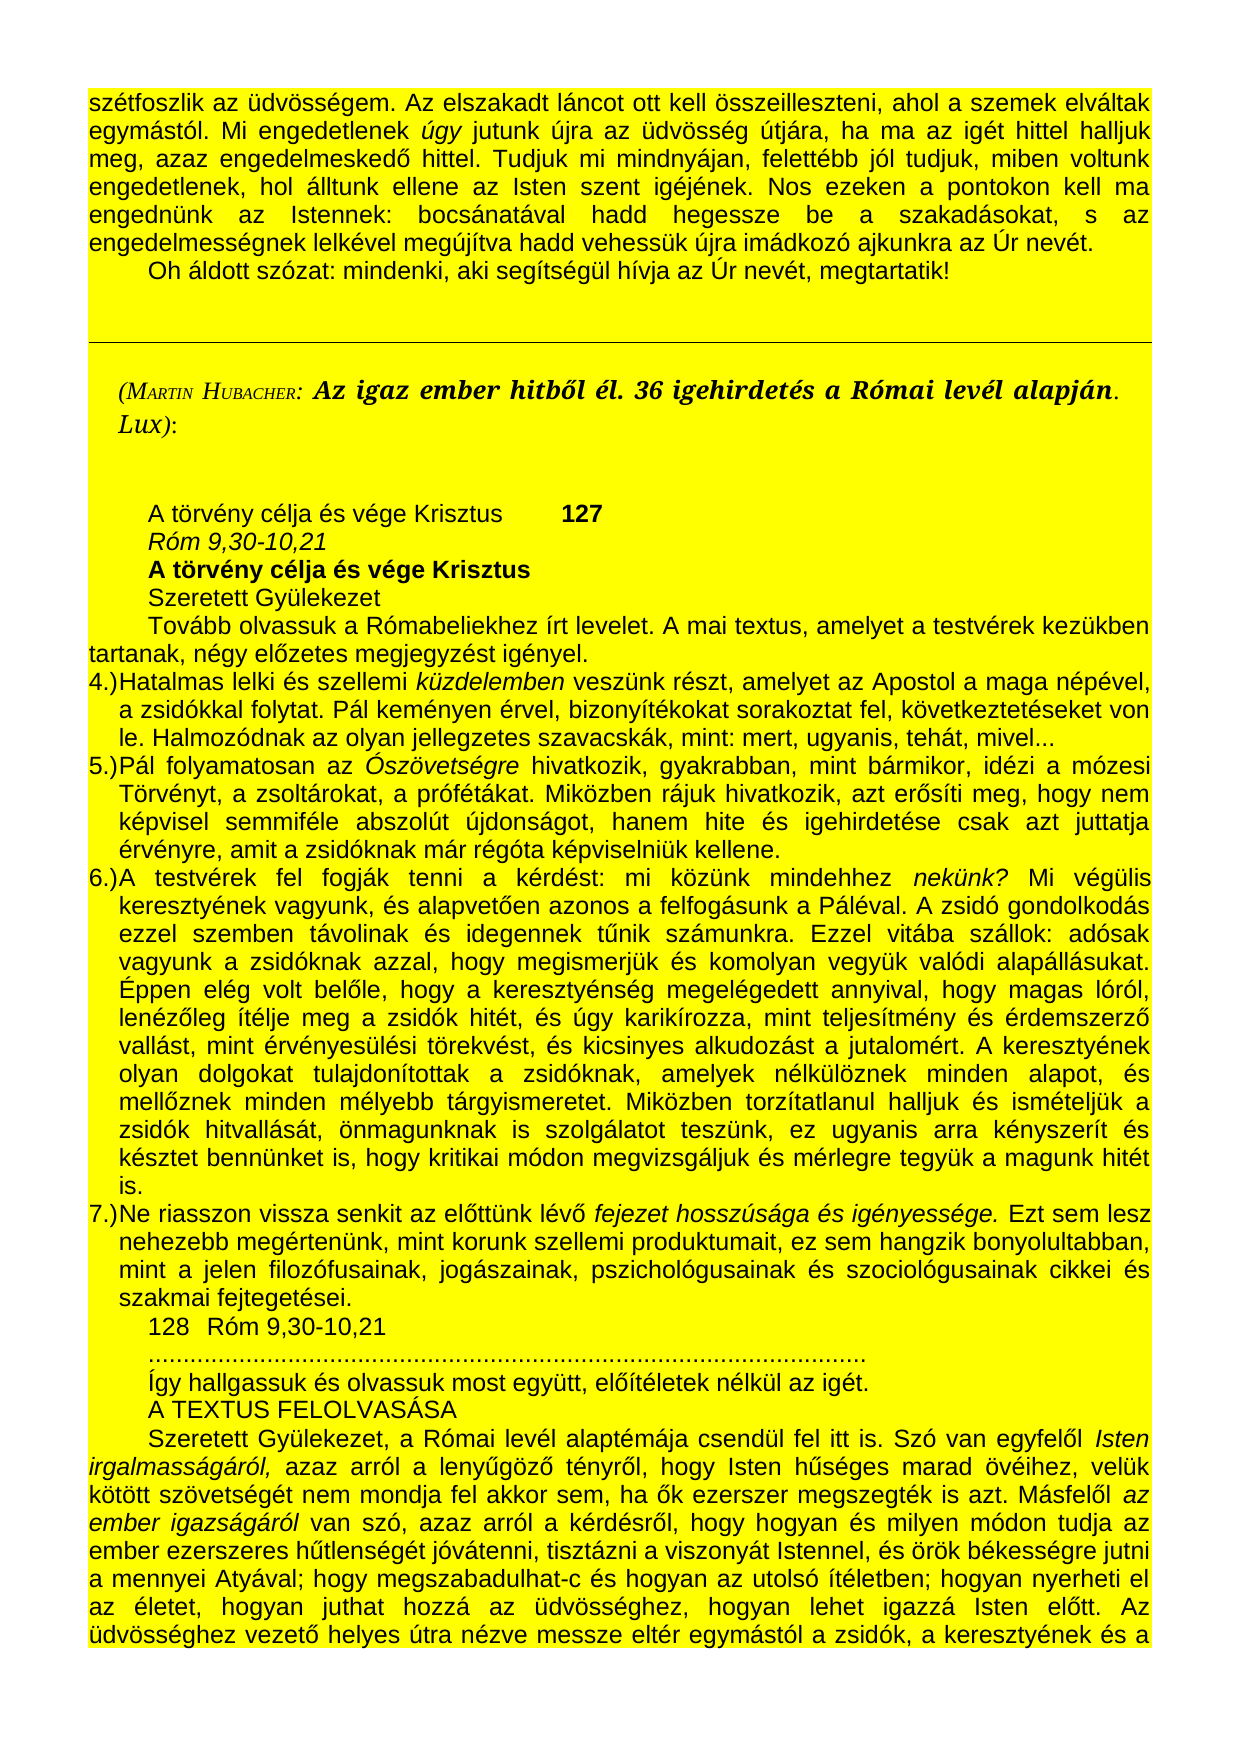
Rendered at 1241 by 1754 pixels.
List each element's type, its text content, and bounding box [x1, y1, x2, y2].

list Ne riasszon vissza senkit az előttünk lévő fejezet hosszúsága és igényessége. Ezt sem lesz nehezebb megértenünk, mint korunk szellemi produktumait, ez sem hangzik bonyolultabban, mint a jelen filozófusainak, jogászainak, pszichológusainak és szociológusainak cikkei és szakmai fejtegetései. [88, 1200, 1152, 1312]
list Pál folyamatosan az Ószövetségre hivatkozik, gyakrabban, mint bármikor, idézi a mózesi Törvényt, a zsoltárokat, a prófétákat. Miközben rájuk hivatkozik, azt erősíti meg, hogy nem képvisel semmiféle abszolút újdonságot, hanem hite és igehirdetése csak azt juttatja érvényre, amit a zsidóknak már régóta képviselniük kellene. [88, 752, 1152, 864]
text A TEXTUS FELOLVASÁSA [88, 1396, 1152, 1424]
text Így hallgassuk és olvassuk most együtt, előítéletek nélkül az igét. [88, 1368, 1152, 1396]
text A törvény célja és vége Krisztus 127 [88, 499, 1152, 528]
text A törvény célja és vége Krisztus [88, 556, 1152, 584]
text (Martin Hubacher: Az igaz ember hitből él. 36 igehirdetés a Római levél alapján. Lux): [88, 343, 1152, 470]
text Tovább olvassuk a Rómabeliekhez írt levelet. A mai textus, amelyet a testvérek kezükben tartanak, négy előzetes megjegyzést igényel. [88, 612, 1152, 668]
text Róm 9,30-10,21 [88, 528, 1152, 556]
text Szeretett Gyülekezet [88, 584, 1152, 612]
text Oh áldott szózat: mindenki, aki segítségül hívja az Úr nevét, megtartatik! [88, 257, 1152, 285]
list A testvérek fel fogják tenni a kérdést: mi közünk mindehhez nekünk? Mi végülis keresztyének vagyunk, és alapvetően azonos a felfogásunk a Páléval. A zsidó gondolkodás ezzel szemben távolinak és idegennek tűnik számunkra. Ezzel vitába szállok: adósak vagyunk a zsidóknak azzal, hogy megismerjük és komolyan vegyük valódi alapállásukat. Éppen elég volt belőle, hogy a keresztyénség megelégedett annyival, hogy magas lóról, lenézőleg ítélje meg a zsidók hitét, és úgy karikírozza, mint teljesítmény és érdemszerző vallást, mint érvényesülési törekvést, és kicsinyes alkudozást a jutalomért. A keresztyének olyan dolgokat tulajdonítottak a zsidóknak, amelyek nélkülöznek minden alapot, és mellőznek minden mélyebb tárgyismeretet. Miközben torzítatlanul halljuk és ismételjük a zsidók hitvallását, önmagunknak is szolgálatot teszünk, ez ugyanis arra kényszerít és késztet bennünket is, hogy kritikai módon megvizsgáljuk és mérlegre tegyük a magunk hitét is. [88, 864, 1152, 1200]
text szétfoszlik az üdvösségem. Az elszakadt láncot ott kell összeilleszteni, ahol a szemek elváltak egymástól. Mi engedetlenek úgy jutunk újra az üdvösség útjára, ha ma az igét hittel halljuk meg, azaz engedelmeskedő hittel. Tudjuk mi mindnyájan, felettébb jól tudjuk, miben voltunk engedetlenek, hol álltunk ellene az Isten szent igéjének. Nos ezeken a pontokon kell ma engednünk az Istennek: bocsánatával hadd hegessze be a szakadásokat, s az engedelmességnek lelkével megújítva hadd vehessük újra imádkozó ajkunkra az Úr nevét. [88, 88, 1152, 257]
text 128 Róm 9,30-10,21 [88, 1312, 1152, 1340]
text Szeretett Gyülekezet, a Római levél alaptémája csendül fel itt is. Szó van egyfelől Isten irgalmasságáról, azaz arról a lenyűgöző tényről, hogy Isten hűséges marad övéihez, velük kötött szövetségét nem mondja fel akkor sem, ha ők ezerszer megszegték is azt. Másfelől az ember igazságáról van szó, azaz arról a kérdésről, hogy hogyan és milyen módon tudja az ember ezerszeres hűtlenségét jóvátenni, tisztázni a viszonyát Istennel, és örök békességre jutni a mennyei Atyával; hogy megszabadulhat-c és hogyan az utolsó ítéletben; hogyan nyerheti el az életet, hogyan juthat hozzá az üdvösséghez, hogyan lehet igazzá Isten előtt. Az üdvösséghez vezető helyes útra nézve messze eltér egymástól a zsidók, a keresztyének és a [88, 1424, 1152, 1648]
text ....................................................................................................... [88, 1340, 1152, 1368]
list Hatalmas lelki és szellemi küzdelemben veszünk részt, amelyet az Apostol a maga népével, a zsidókkal folytat. Pál keményen érvel, bizonyítékokat sorakoztat fel, következtetéseket von le. Halmozódnak az olyan jellegzetes szavacskák, mint: mert, ugyanis, tehát, mivel... [88, 668, 1152, 752]
